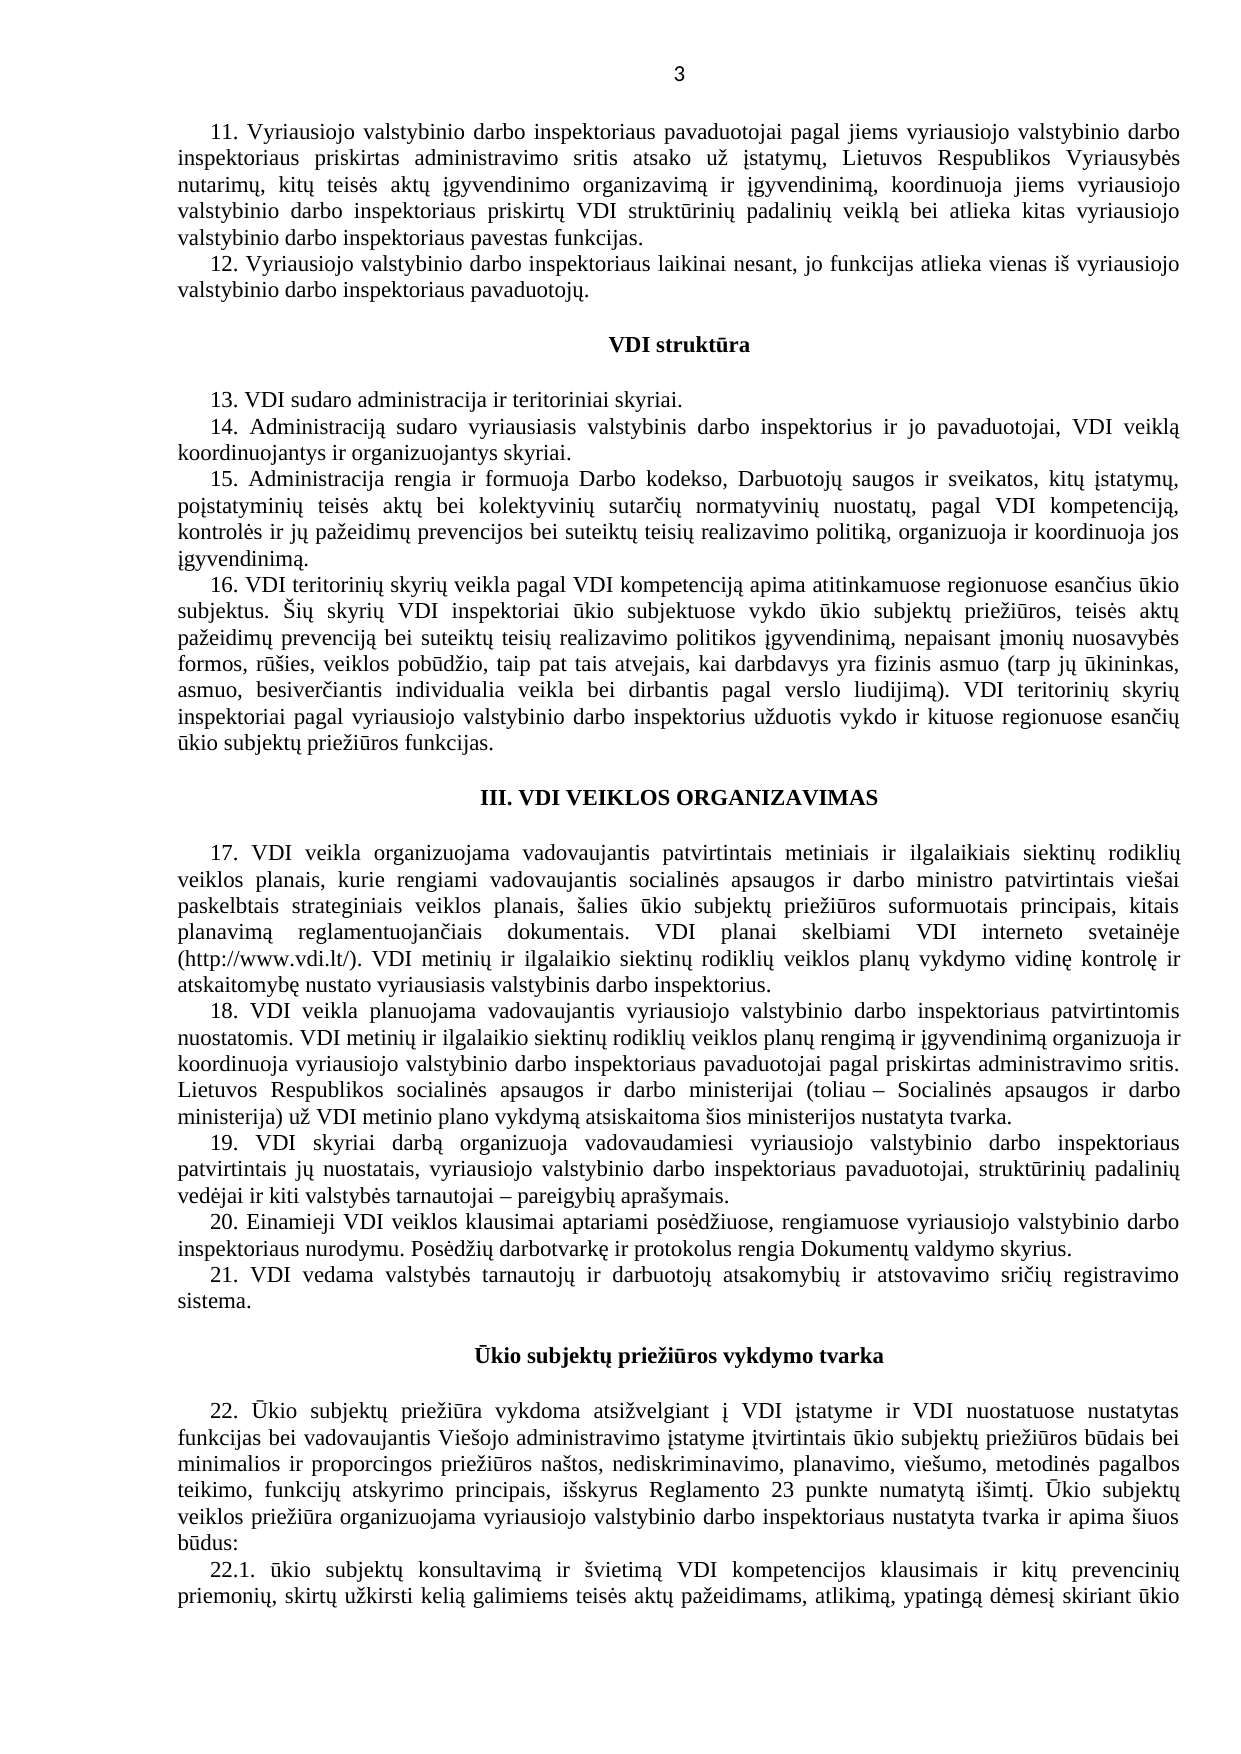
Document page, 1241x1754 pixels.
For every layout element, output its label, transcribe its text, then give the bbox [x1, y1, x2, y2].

text 14. Administraciją sudaro vyriausiasis valstybinis darbo inspektorius ir jo pavaduotojai, VDI veiklą koordinuojantys ir organizuojantys skyriai. [177, 413, 1181, 466]
text 17. VDI veikla organizuojama vadovaujantis patvirtintais metiniais ir ilgalaikiais siektinų rodiklių veiklos planais, kurie rengiami vadovaujantis socialinės apsaugos ir darbo ministro patvirtintais viešai paskelbtais strateginiais veiklos planais, šalies ūkio subjektų priežiūros suformuotais principais, kitais planavimą reglamentuojančiais dokumentais. VDI planai skelbiami VDI interneto svetainėje (http://www.vdi.lt/). VDI metinių ir ilgalaikio siektinų rodiklių veiklos planų vykdymo vidinę kontrolę ir atskaitomybę nustato vyriausiasis valstybinis darbo inspektorius. [177, 839, 1181, 997]
text 19. VDI skyriai darbą organizuoja vadovaudamiesi vyriausiojo valstybinio darbo inspektoriaus patvirtintais jų nuostatais, vyriausiojo valstybinio darbo inspektoriaus pavaduotojai, struktūrinių padalinių vedėjai ir kiti valstybės tarnautojai – pareigybių aprašymais. [177, 1129, 1181, 1208]
text Ūkio subjektų priežiūros vykdymo tvarka [177, 1342, 1181, 1369]
text VDI struktūra [177, 331, 1181, 358]
text 16. VDI teritorinių skyrių veikla pagal VDI kompetenciją apima atitinkamuose regionuose esančius ūkio subjektus. Šių skyrių VDI inspektoriai ūkio subjektuose vykdo ūkio subjektų priežiūros, teisės aktų pažeidimų prevenciją bei suteiktų teisių realizavimo politikos įgyvendinimą, nepaisant įmonių nuosavybės formos, rūšies, veiklos pobūdžio, taip pat tais atvejais, kai darbdavys yra fizinis asmuo (tarp jų ūkininkas, asmuo, besiverčiantis individualia veikla bei dirbantis pagal verslo liudijimą). VDI teritorinių skyrių inspektoriai pagal vyriausiojo valstybinio darbo inspektorius užduotis vykdo ir kituose regionuose esančių ūkio subjektų priežiūros funkcijas. [177, 571, 1181, 755]
text 13. VDI sudaro administracija ir teritoriniai skyriai. [177, 386, 1181, 413]
text III. VDI VEIKLOS ORGANIZAVIMAS [177, 784, 1181, 811]
text 20. Einamieji VDI veiklos klausimai aptariami posėdžiuose, rengiamuose vyriausiojo valstybinio darbo inspektoriaus nurodymu. Posėdžių darbotvarkę ir protokolus rengia Dokumentų valdymo skyrius. [177, 1208, 1181, 1261]
text 21. VDI vedama valstybės tarnautojų ir darbuotojų atsakomybių ir atstovavimo sričių registravimo sistema. [177, 1261, 1181, 1314]
text 22. Ūkio subjektų priežiūra vykdoma atsižvelgiant į VDI įstatyme ir VDI nuostatuose nustatytas funkcijas bei vadovaujantis Viešojo administravimo įstatyme įtvirtintais ūkio subjektų priežiūros būdais bei minimalios ir proporcingos priežiūros naštos, nediskriminavimo, planavimo, viešumo, metodinės pagalbos teikimo, funkcijų atskyrimo principais, išskyrus Reglamento 23 punkte numatytą išimtį. Ūkio subjektų veiklos priežiūra organizuojama vyriausiojo valstybinio darbo inspektoriaus nustatyta tvarka ir apima šiuos būdus: [177, 1397, 1181, 1556]
text 15. Administracija rengia ir formuoja Darbo kodekso, Darbuotojų saugos ir sveikatos, kitų įstatymų, poįstatyminių teisės aktų bei kolektyvinių sutarčių normatyvinių nuostatų, pagal VDI kompetenciją, kontrolės ir jų pažeidimų prevencijos bei suteiktų teisių realizavimo politiką, organizuoja ir koordinuoja jos įgyvendinimą. [177, 466, 1181, 571]
text 22.1. ūkio subjektų konsultavimą ir švietimą VDI kompetencijos klausimais ir kitų prevencinių priemonių, skirtų užkirsti kelią galimiems teisės aktų pažeidimams, atlikimą, ypatingą dėmesį skiriant ūkio [177, 1556, 1181, 1608]
text 18. VDI veikla planuojama vadovaujantis vyriausiojo valstybinio darbo inspektoriaus patvirtintomis nuostatomis. VDI metinių ir ilgalaikio siektinų rodiklių veiklos planų rengimą ir įgyvendinimą organizuoja ir koordinuoja vyriausiojo valstybinio darbo inspektoriaus pavaduotojai pagal priskirtas administravimo sritis. Lietuvos Respublikos socialinės apsaugos ir darbo ministerijai (toliau – Socialinės apsaugos ir darbo ministerija) už VDI metinio plano vykdymą atsiskaitoma šios ministerijos nustatyta tvarka. [177, 997, 1181, 1129]
text 11. Vyriausiojo valstybinio darbo inspektoriaus pavaduotojai pagal jiems vyriausiojo valstybinio darbo inspektoriaus priskirtas administravimo sritis atsako už įstatymų, Lietuvos Respublikos Vyriausybės nutarimų, kitų teisės aktų įgyvendinimo organizavimą ir įgyvendinimą, koordinuoja jiems vyriausiojo valstybinio darbo inspektoriaus priskirtų VDI struktūrinių padalinių veiklą bei atlieka kitas vyriausiojo valstybinio darbo inspektoriaus pavestas funkcijas. [177, 118, 1181, 250]
text 12. Vyriausiojo valstybinio darbo inspektoriaus laikinai nesant, jo funkcijas atlieka vienas iš vyriausiojo valstybinio darbo inspektoriaus pavaduotojų. [177, 250, 1181, 303]
